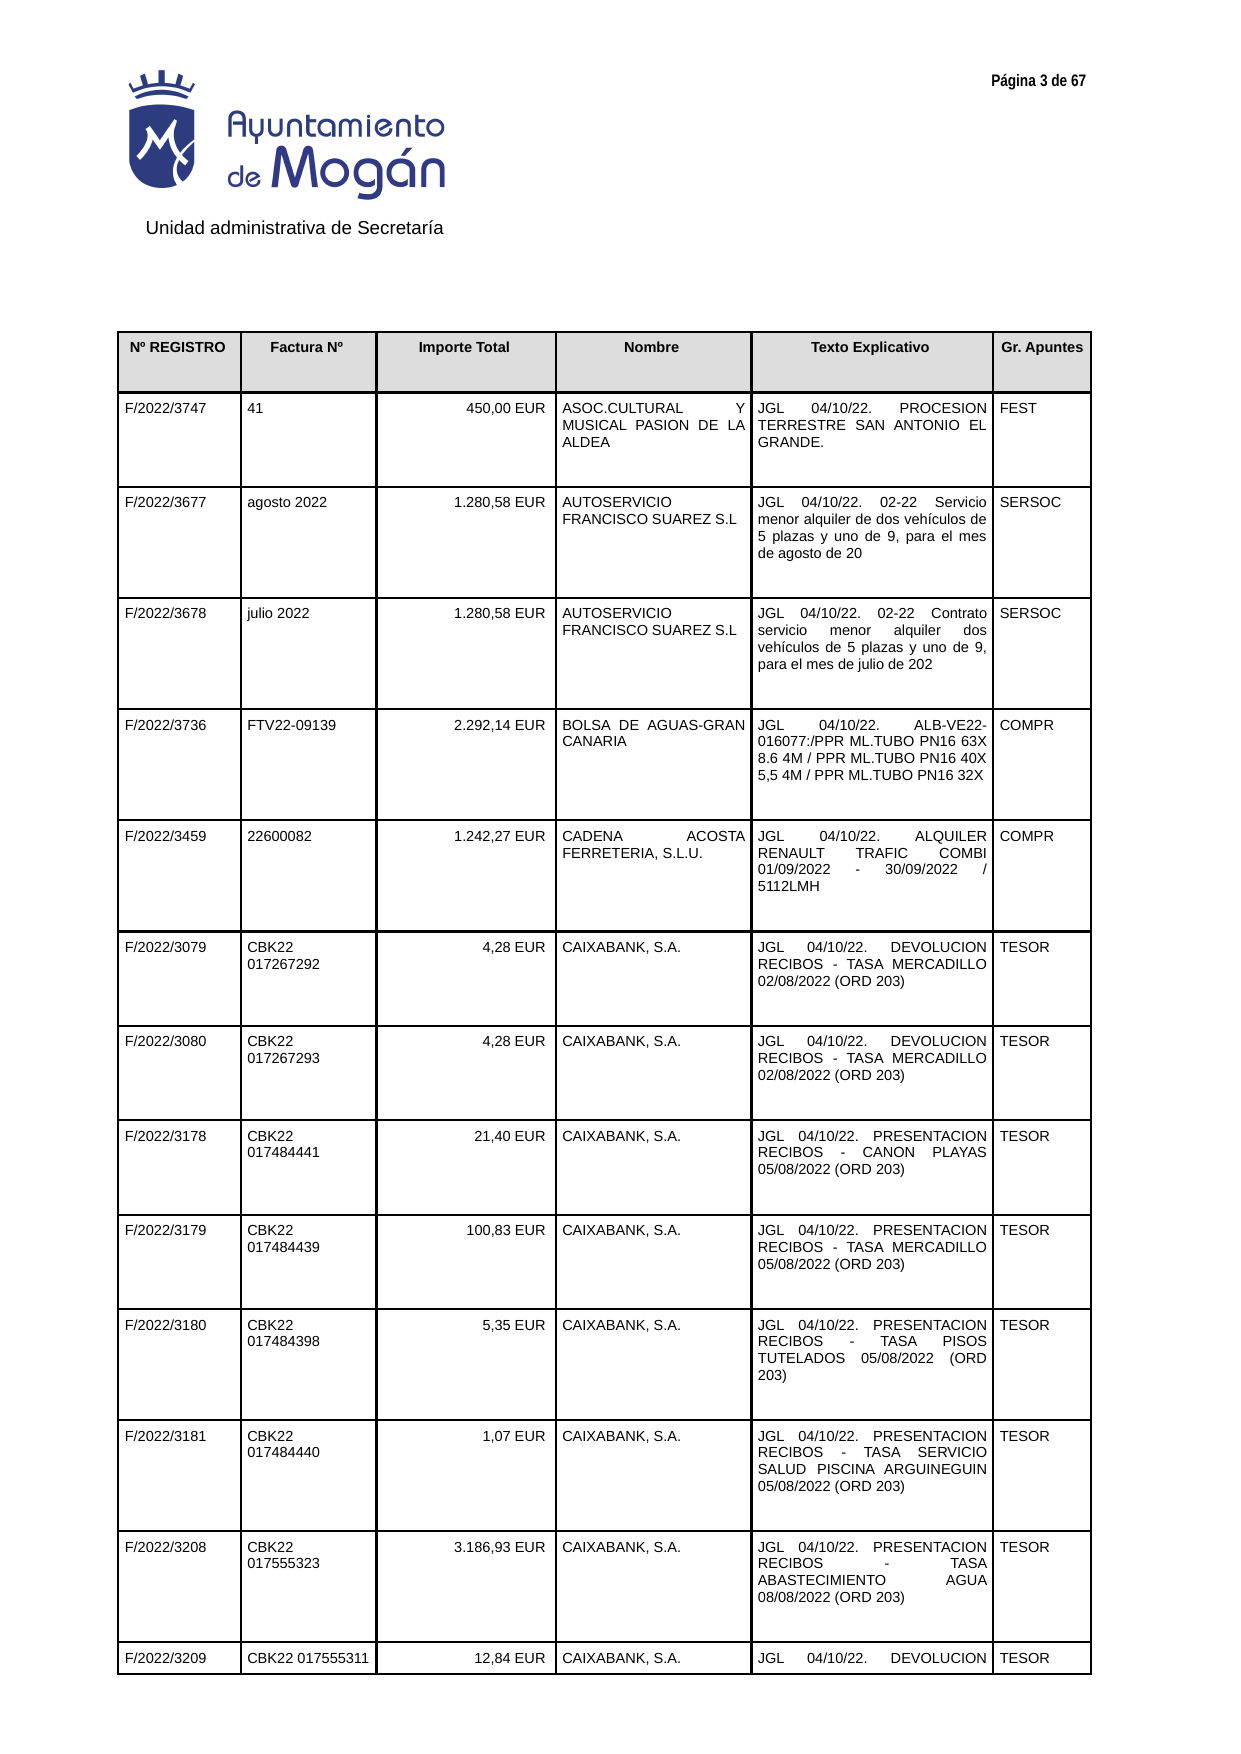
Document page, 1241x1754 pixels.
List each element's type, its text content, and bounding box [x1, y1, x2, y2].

table_cell 4,28 EUR [378, 933, 555, 1025]
table_cell JGL 04/10/22. ALB-VE22-016077:/PPR ML.TUBO PN16 63X 8.6 4M / PPR ML.TUBO PN16 40X 5,5 4M / PPR ML.TUBO PN16 32X [753, 710, 992, 819]
table_cell agosto 2022 [242, 488, 375, 597]
table_cell 1.242,27 EUR [378, 821, 555, 930]
table_cell FEST [994, 394, 1090, 486]
table_cell 22600082 [242, 821, 375, 930]
table_cell TESOR [994, 1216, 1090, 1308]
table_cell F/2022/3178 [119, 1121, 240, 1213]
table_cell CADENA ACOSTA FERRETERIA, S.L.U. [557, 821, 750, 930]
table_cell JGL 04/10/22. DEVOLUCION [753, 1643, 992, 1673]
table_cell CAIXABANK, S.A. [557, 933, 750, 1025]
table_cell JGL 04/10/22. PRESENTACION RECIBOS - TASA ABASTECIMIENTO AGUA 08/08/2022 (ORD 203) [753, 1532, 992, 1641]
table_cell F/2022/3677 [119, 488, 240, 597]
table_cell F/2022/3208 [119, 1532, 240, 1641]
table_cell julio 2022 [242, 599, 375, 708]
table_cell JGL 04/10/22. PRESENTACION RECIBOS - TASA MERCADILLO 05/08/2022 (ORD 203) [753, 1216, 992, 1308]
table_cell TESOR [994, 1027, 1090, 1119]
table_cell F/2022/3678 [119, 599, 240, 708]
table_cell JGL 04/10/22. PRESENTACION RECIBOS - TASA PISOS TUTELADOS 05/08/2022 (ORD 203) [753, 1310, 992, 1419]
table_cell JGL 04/10/22. 02-22 Contrato servicio menor alquiler dos vehículos de 5 plazas y uno de 9, para el mes de julio de 202 [753, 599, 992, 708]
table_cell 21,40 EUR [378, 1121, 555, 1213]
table_cell F/2022/3181 [119, 1421, 240, 1530]
table_cell CBK22 017484441 [242, 1121, 375, 1213]
table_cell COMPR [994, 821, 1090, 930]
table_cell F/2022/3209 [119, 1643, 240, 1673]
table_cell F/2022/3179 [119, 1216, 240, 1308]
table_cell 3.186,93 EUR [378, 1532, 555, 1641]
table_cell CBK22 017555323 [242, 1532, 375, 1641]
table_cell SERSOC [994, 599, 1090, 708]
table_cell 100,83 EUR [378, 1216, 555, 1308]
table_cell SERSOC [994, 488, 1090, 597]
table_cell F/2022/3736 [119, 710, 240, 819]
table_cell F/2022/3079 [119, 933, 240, 1025]
table_cell CAIXABANK, S.A. [557, 1216, 750, 1308]
table_cell CBK22 017267293 [242, 1027, 375, 1119]
table_header Texto Explicativo [753, 333, 992, 391]
table_cell 2.292,14 EUR [378, 710, 555, 819]
table_cell 1,07 EUR [378, 1421, 555, 1530]
table_cell JGL 04/10/22. DEVOLUCION RECIBOS - TASA MERCADILLO 02/08/2022 (ORD 203) [753, 933, 992, 1025]
table_cell JGL 04/10/22. PRESENTACION RECIBOS - TASA SERVICIO SALUD PISCINA ARGUINEGUIN 05/08/2022 (ORD 203) [753, 1421, 992, 1530]
table_header Importe Total [378, 333, 555, 391]
table_cell CAIXABANK, S.A. [557, 1027, 750, 1119]
table_cell 450,00 EUR [378, 394, 555, 486]
table_cell F/2022/3080 [119, 1027, 240, 1119]
table_cell CBK22 017484398 [242, 1310, 375, 1419]
table_cell CBK22 017484440 [242, 1421, 375, 1530]
table_cell F/2022/3180 [119, 1310, 240, 1419]
table_cell JGL 04/10/22. DEVOLUCION RECIBOS - TASA MERCADILLO 02/08/2022 (ORD 203) [753, 1027, 992, 1119]
table_cell CAIXABANK, S.A. [557, 1421, 750, 1530]
picture [128, 70, 445, 206]
table_cell FTV22-09139 [242, 710, 375, 819]
table_cell TESOR [994, 933, 1090, 1025]
table_cell AUTOSERVICIO FRANCISCO SUAREZ S.L [557, 488, 750, 597]
table_cell JGL 04/10/22. 02-22 Servicio menor alquiler de dos vehículos de 5 plazas y uno de 9, para el mes de agosto de 20 [753, 488, 992, 597]
table_cell 5,35 EUR [378, 1310, 555, 1419]
table_cell CAIXABANK, S.A. [557, 1532, 750, 1641]
table_header Nº REGISTRO [119, 333, 240, 391]
table_cell JGL 04/10/22. ALQUILER RENAULT TRAFIC COMBI 01/09/2022 - 30/09/2022 / 5112LMH [753, 821, 992, 930]
table_cell TESOR [994, 1532, 1090, 1641]
table_cell CBK22 017555311 [242, 1643, 375, 1673]
table_cell 1.280,58 EUR [378, 488, 555, 597]
table_cell CAIXABANK, S.A. [557, 1310, 750, 1419]
table_cell CAIXABANK, S.A. [557, 1643, 750, 1673]
table_cell BOLSA DE AGUAS-GRAN CANARIA [557, 710, 750, 819]
table_cell AUTOSERVICIO FRANCISCO SUAREZ S.L [557, 599, 750, 708]
table_cell COMPR [994, 710, 1090, 819]
table_cell TESOR [994, 1421, 1090, 1530]
table_cell JGL 04/10/22. PRESENTACION RECIBOS - CANON PLAYAS 05/08/2022 (ORD 203) [753, 1121, 992, 1213]
table_cell F/2022/3747 [119, 394, 240, 486]
table_header Nombre [557, 333, 750, 391]
table_cell TESOR [994, 1310, 1090, 1419]
table_cell F/2022/3459 [119, 821, 240, 930]
table_cell ASOC.CULTURAL Y MUSICAL PASION DE LA ALDEA [557, 394, 750, 486]
table_header Gr. Apuntes [994, 333, 1090, 391]
table_header Factura Nº [242, 333, 375, 391]
table_cell CBK22 017267292 [242, 933, 375, 1025]
table_cell TESOR [994, 1121, 1090, 1213]
table_cell 1.280,58 EUR [378, 599, 555, 708]
table_cell TESOR [994, 1643, 1090, 1673]
table_cell 41 [242, 394, 375, 486]
table_cell 4,28 EUR [378, 1027, 555, 1119]
table_cell 12,84 EUR [378, 1643, 555, 1673]
table_cell JGL 04/10/22. PROCESION TERRESTRE SAN ANTONIO EL GRANDE. [753, 394, 992, 486]
table_cell CBK22 017484439 [242, 1216, 375, 1308]
table_cell CAIXABANK, S.A. [557, 1121, 750, 1213]
